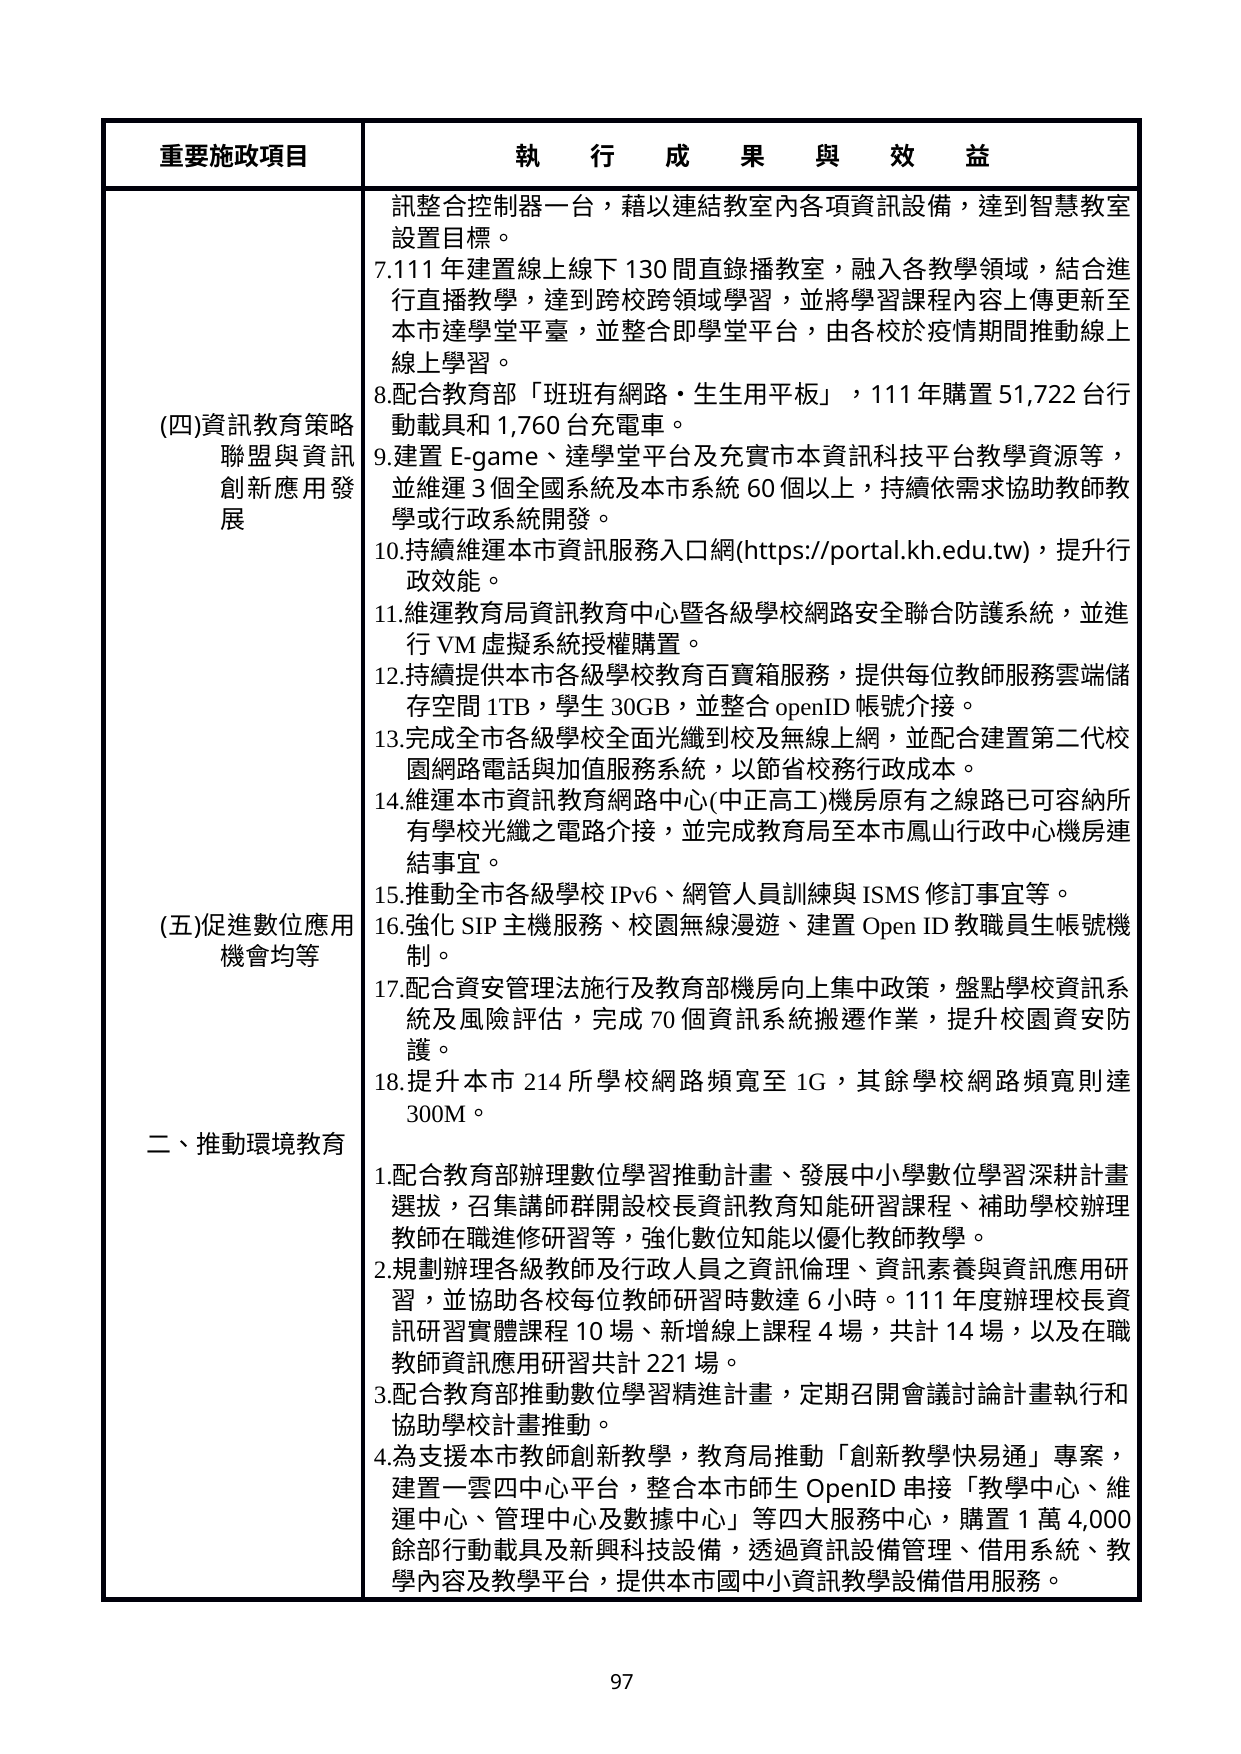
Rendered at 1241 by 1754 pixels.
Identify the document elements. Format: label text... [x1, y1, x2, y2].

table_header 重要施政項目 [106, 123, 361, 186]
table_cell (四)資訊教育策略聯盟與資訊創新應用發展 (五)促進數位應用機會均等 二、推動環境教育 [106, 191, 361, 1597]
table_cell 訊整合控制器一台，藉以連結教室內各項資訊設備，達到智慧教室設置目標。 7.111年建置線上線下130間直錄播教室，融入各教學領域，結合進行直播教學，達到跨校跨領域學習，並將學習課程內容上傳更新至本市達學堂平臺，並整合即學堂平台，由各校於疫情期間推動線上線上學習。 8.配合教育部「班班有網路・生生用平板」，111年購置51,722台行動載具和1,760台充電車。 9.建置E-game、達學堂平台及充實市本資訊科技平台教學資源等，並維運3個全國系統及本市系統60個以上，持續依需求協助教師教學或行政系統開發。 10.持續維運本市資訊服務入口網(https://portal.kh.edu.tw)，提升行政效能。 11.維運教育局資訊教育中心暨各級學校網路安全聯合防護系統，並進行VM虛擬系統授權購置。 12.持續提供本市各級學校教育百寶箱服務，提供每位教師服務雲端儲存空間1TB，學生30GB，並整合openID帳號介接。 13.完成全市各級學校全面光纖到校及無線上網，並配合建置第二代校園網路電話與加值服務系統，以節省校務行政成本。 14.維運本市資訊教育網路中心(中正高工)機房原有之線路已可容納所有學校光纖之電路介接，並完成教育局至本市鳳山行政中心機房連結事宜。 15.推動全市各級學校IPv6、網管人員訓練與ISMS修訂事宜等。 16.強化SIP主機服務、校園無線漫遊、建置Open ID教職員生帳號機制。 17.配合資安管理法施行及教育部機房向上集中政策，盤點學校資訊系統及風險評估，完成70個資訊系統搬遷作業，提升校園資安防護。 18.提升本市214所學校網路頻寬至1G，其餘學校網路頻寬則達300M。 1.配合教育部辦理數位學習推動計畫、發展中小學數位學習深耕計畫選拔，召集講師群開設校長資訊教育知能研習課程、補助學校辦理教師在職進修研習等，強化數位知能以優化教師教學。 2.規劃辦理各級教師及行政人員之資訊倫理、資訊素養與資訊應用研習，並協助各校每位教師研習時數達6小時。111年度辦理校長資訊研習實體課程10場、新增線上課程4場，共計14場，以及在職教師資訊應用研習共計221場。 3.配合教育部推動數位學習精進計畫，定期召開會議討論計畫執行和協助學校計畫推動。 4.為支援本市教師創新教學，教育局推動「創新教學快易通」專案，建置一雲四中心平台，整合本市師生OpenID串接「教學中心、維運中心、管理中心及數據中心」等四大服務中心，購置1萬4,000餘部行動載具及新興科技設備，透過資訊設備管理、借用系統、教學內容及教學平台，提供本市國中小資訊教學設備借用服務。 [365, 191, 1137, 1597]
table_header 執 行 成 果 與 效 益 [365, 123, 1137, 186]
